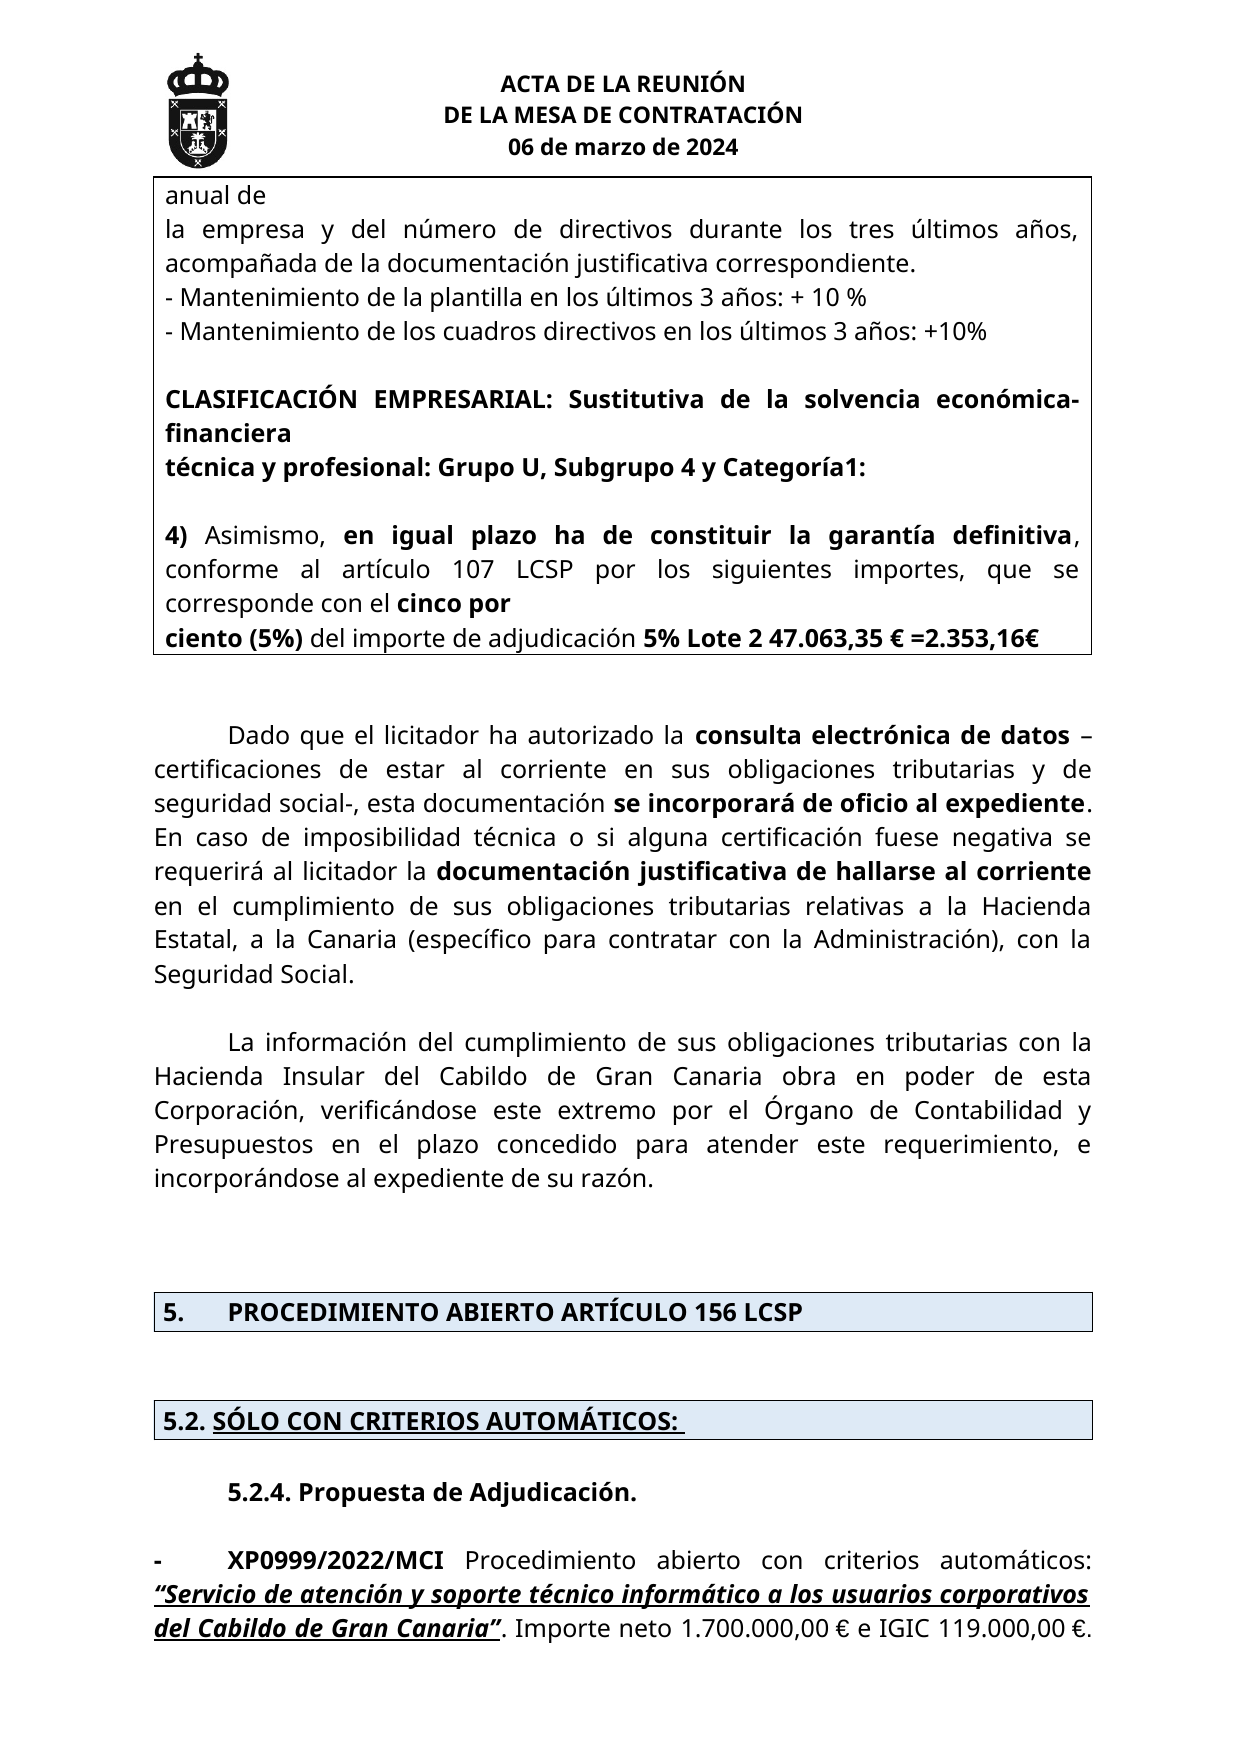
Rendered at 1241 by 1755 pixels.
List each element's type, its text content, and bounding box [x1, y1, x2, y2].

text 5.2. SÓLO CON CRITERIOS AUTOMÁTICOS: [155, 1401, 1092, 1439]
text Dado que el licitador ha autorizado la consulta electrónica de datos – certificaciones de estar al corriente en sus obligaciones tributarias y de seguridad social-, esta documentación se incorporará de oficio al expediente. En caso de imposibilidad técnica o si alguna certificación fuese negativa se requerirá al licitador la documentación justificativa de hallarse al corriente en el cumplimiento de sus obligaciones tributarias relativas a la Hacienda Estatal, a la Canaria (específico para contratar con la Administración), con la Seguridad Social. [153, 718, 1093, 990]
text La información del cumplimiento de sus obligaciones tributarias con la Hacienda Insular del Cabildo de Gran Canaria obra en poder de esta Corporación, verificándose este extremo por el Órgano de Contabilidad y Presupuestos en el plazo concedido para atender este requerimiento, e incorporándose al expediente de su razón. [153, 1024, 1093, 1195]
text 5.2.4. Propuesta de Adjudicación. [227, 1474, 1093, 1508]
text 5. PROCEDIMIENTO ABIERTO ARTÍCULO 156 LCSP [155, 1293, 1092, 1331]
text - XP0999/2022/MCI Procedimiento abierto con criterios automáticos: “Servicio de atención y soporte técnico informático a los usuarios corporativos del Cabildo de Gran Canaria”. Importe neto 1.700.000,00 € e IGIC 119.000,00 €. [153, 1542, 1093, 1645]
table_header anual de la empresa y del número de directivos durante los tres últimos años, acompañada de la documentación justificativa correspondiente. - Mantenimiento de la plantilla en los últimos 3 años: + 10 % - Mantenimiento de los cuadros directivos en los últimos 3 años: +10% CLASIFICACIÓN EMPRESARIAL: Sustitutiva de la solvencia económica-financiera técnica y profesional: Grupo U, Subgrupo 4 y Categoría1: 4) Asimismo, en igual plazo ha de constituir la garantía definitiva, conforme al artículo 107 LCSP por los siguientes importes, que se corresponde con el cinco por ciento (5%) del importe de adjudicación 5% Lote 2 47.063,35 € =2.353,16€ [154, 178, 1091, 654]
